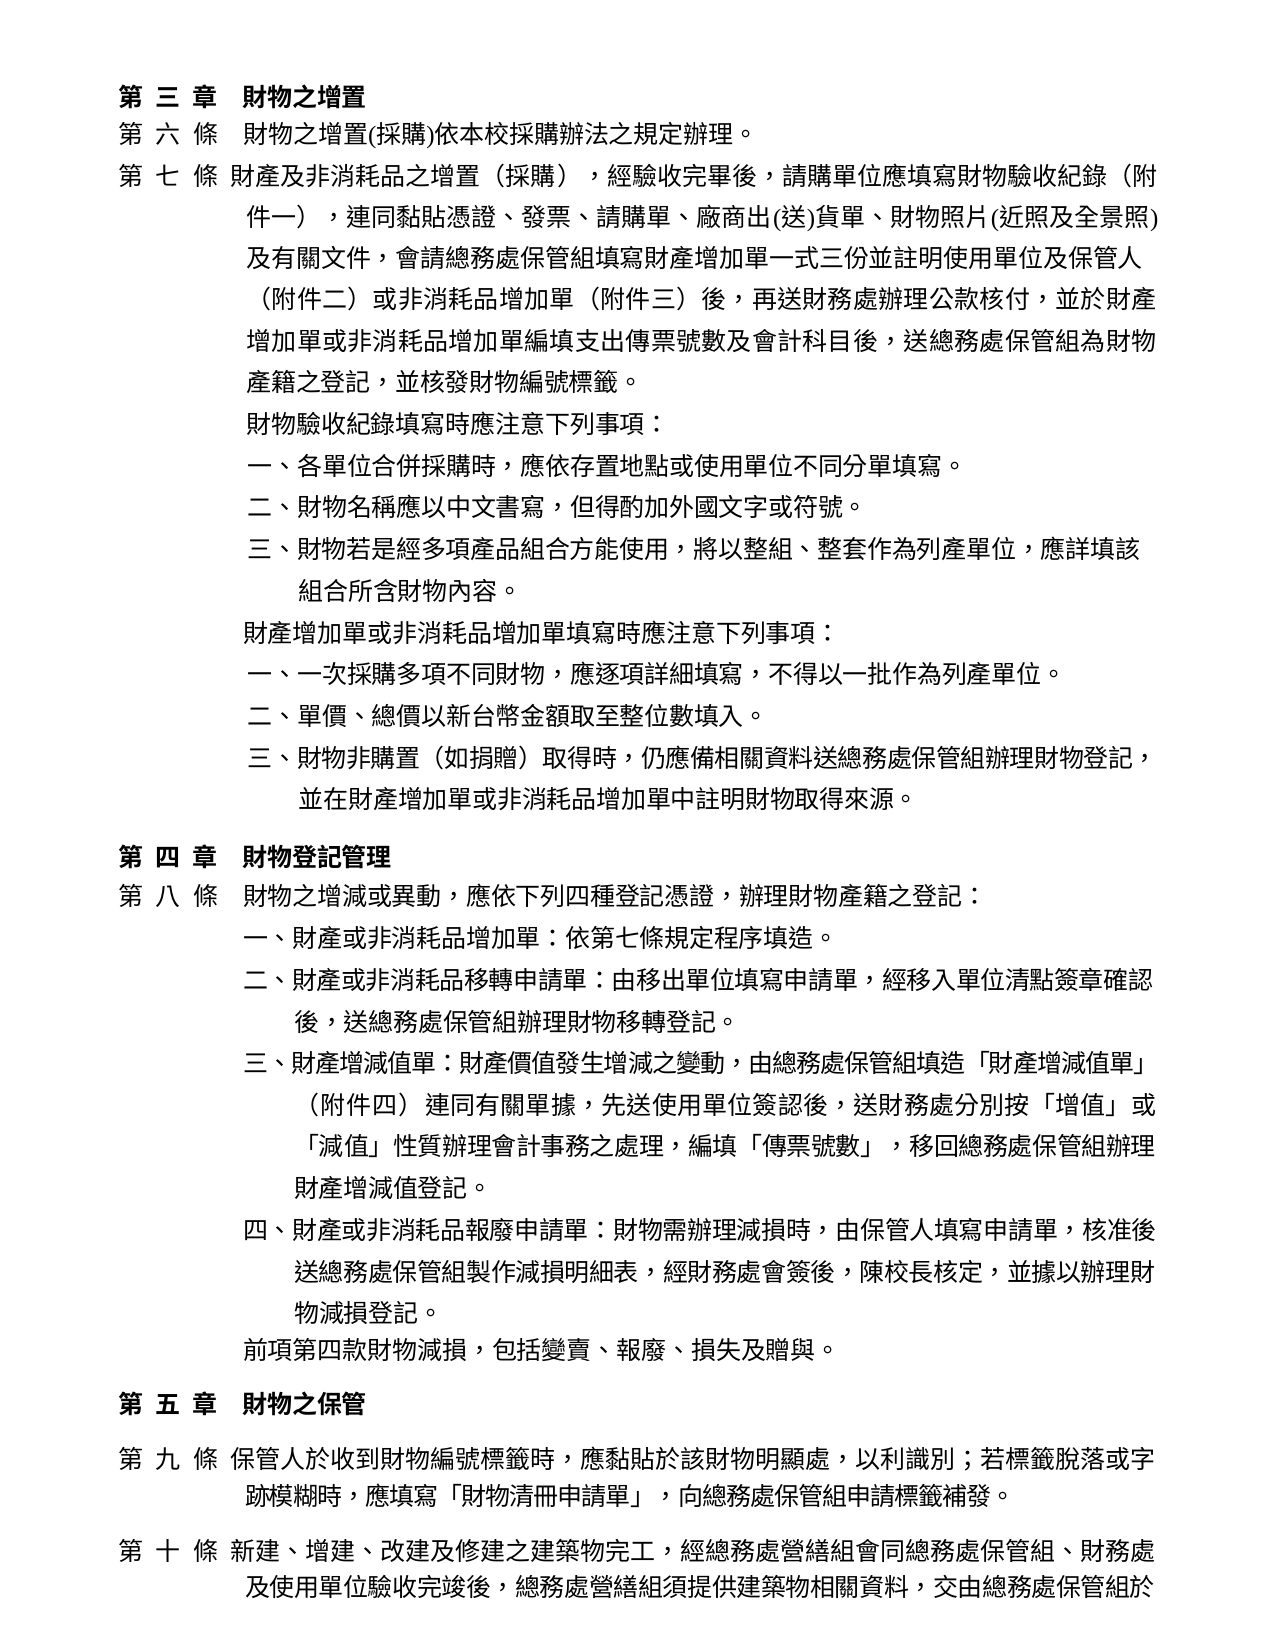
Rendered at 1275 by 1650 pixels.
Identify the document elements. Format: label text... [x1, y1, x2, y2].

text 三、財產增減值單：財產價值發生增減之變動，由總務處保管組填造「財產增減值單」 [243, 1044, 1181, 1080]
text 三、財物若是經多項產品組合方能使用，將以整組、整套作為列產單位，應詳填該組合所含財物內容。 [247, 530, 1158, 608]
text 四、財產或非消耗品報廢申請單：財物需辦理減損時，由保管人填寫申請單，核准後送總務處保管組製作減損明細表，經財務處會簽後，陳校長核定，並據以辦理財物減損登記。 [243, 1211, 1158, 1330]
text （附件四）連同有關單據，先送使用單位簽認後，送財務處分別按「增值」或「減值」性質辦理會計事務之處理，編填「傳票號數」，移回總務處保管組辦理財產增減值登記。 [294, 1085, 1158, 1205]
subtitle 第 五 章 財物之保管 [118, 1385, 1181, 1421]
text 第 十 條 新建、增建、改建及修建之建築物完工，經總務處營繕組會同總務處保管組、財務處及使用單位驗收完竣後，總務處營繕組須提供建築物相關資料，交由總務處保管組於 [118, 1531, 1158, 1603]
text 一、一次採購多項不同財物，應逐項詳細填寫，不得以一批作為列產單位。二、單價、總價以新台幣金額取至整位數填入。 [248, 654, 1073, 732]
subtitle 第 四 章 財物登記管理 [118, 838, 1181, 874]
subtitle 第 三 章 財物之增置 [118, 77, 1181, 113]
text （附件二）或非消耗品增加單（附件三）後，再送財務處辦理公款核付，並於財產增加單或非消耗品增加單編填支出傳票號數及會計科目後，送總務處保管組為財物產籍之登記，並核發財物編號標籤。 [246, 279, 1158, 399]
text 財產增加單或非消耗品增加單填寫時應注意下列事項： [243, 613, 1181, 649]
text 第 八 條 財物之增減或異動，應依下列四種登記憑證，辦理財物產籍之登記：一、財產或非消耗品增加單：依第七條規定程序填造。 [118, 877, 993, 954]
text 三、財物非購置（如捐贈）取得時，仍應備相關資料送總務處保管組辦理財物登記，並在財產增加單或非消耗品增加單中註明財物取得來源。 [248, 738, 1164, 816]
text 第 六 條 財物之增置(採購)依本校採購辦法之規定辦理。 [118, 115, 1181, 151]
text 第 七 條 財產及非消耗品之增置（採購），經驗收完畢後，請購單位應填寫財物驗收紀錄（附件一），連同黏貼憑證、發票、請購單、廠商出(送)貨單、財物照片(近照及全景照)及有關文件，會請總務處保管組填寫財產增加單一式三份並註明使用單位及保管人 [118, 156, 1158, 274]
text 一、各單位合併採購時，應依存置地點或使用單位不同分單填寫。二、財物名稱應以中文書寫，但得酌加外國文字或符號。 [248, 446, 973, 524]
text 財物驗收紀錄填寫時應注意下列事項： [246, 405, 1181, 441]
text 前項第四款財物減損，包括變賣、報廢、損失及贈與。 [243, 1336, 1181, 1366]
text 二、財產或非消耗品移轉申請單：由移出單位填寫申請單，經移入單位清點簽章確認後，送總務處保管組辦理財物移轉登記。 [243, 960, 1158, 1038]
text 第 九 條 保管人於收到財物編號標籤時，應黏貼於該財物明顯處，以利識別；若標籤脫落或字跡模糊時，應填寫「財物清冊申請單」，向總務處保管組申請標籤補發。 [118, 1440, 1158, 1512]
